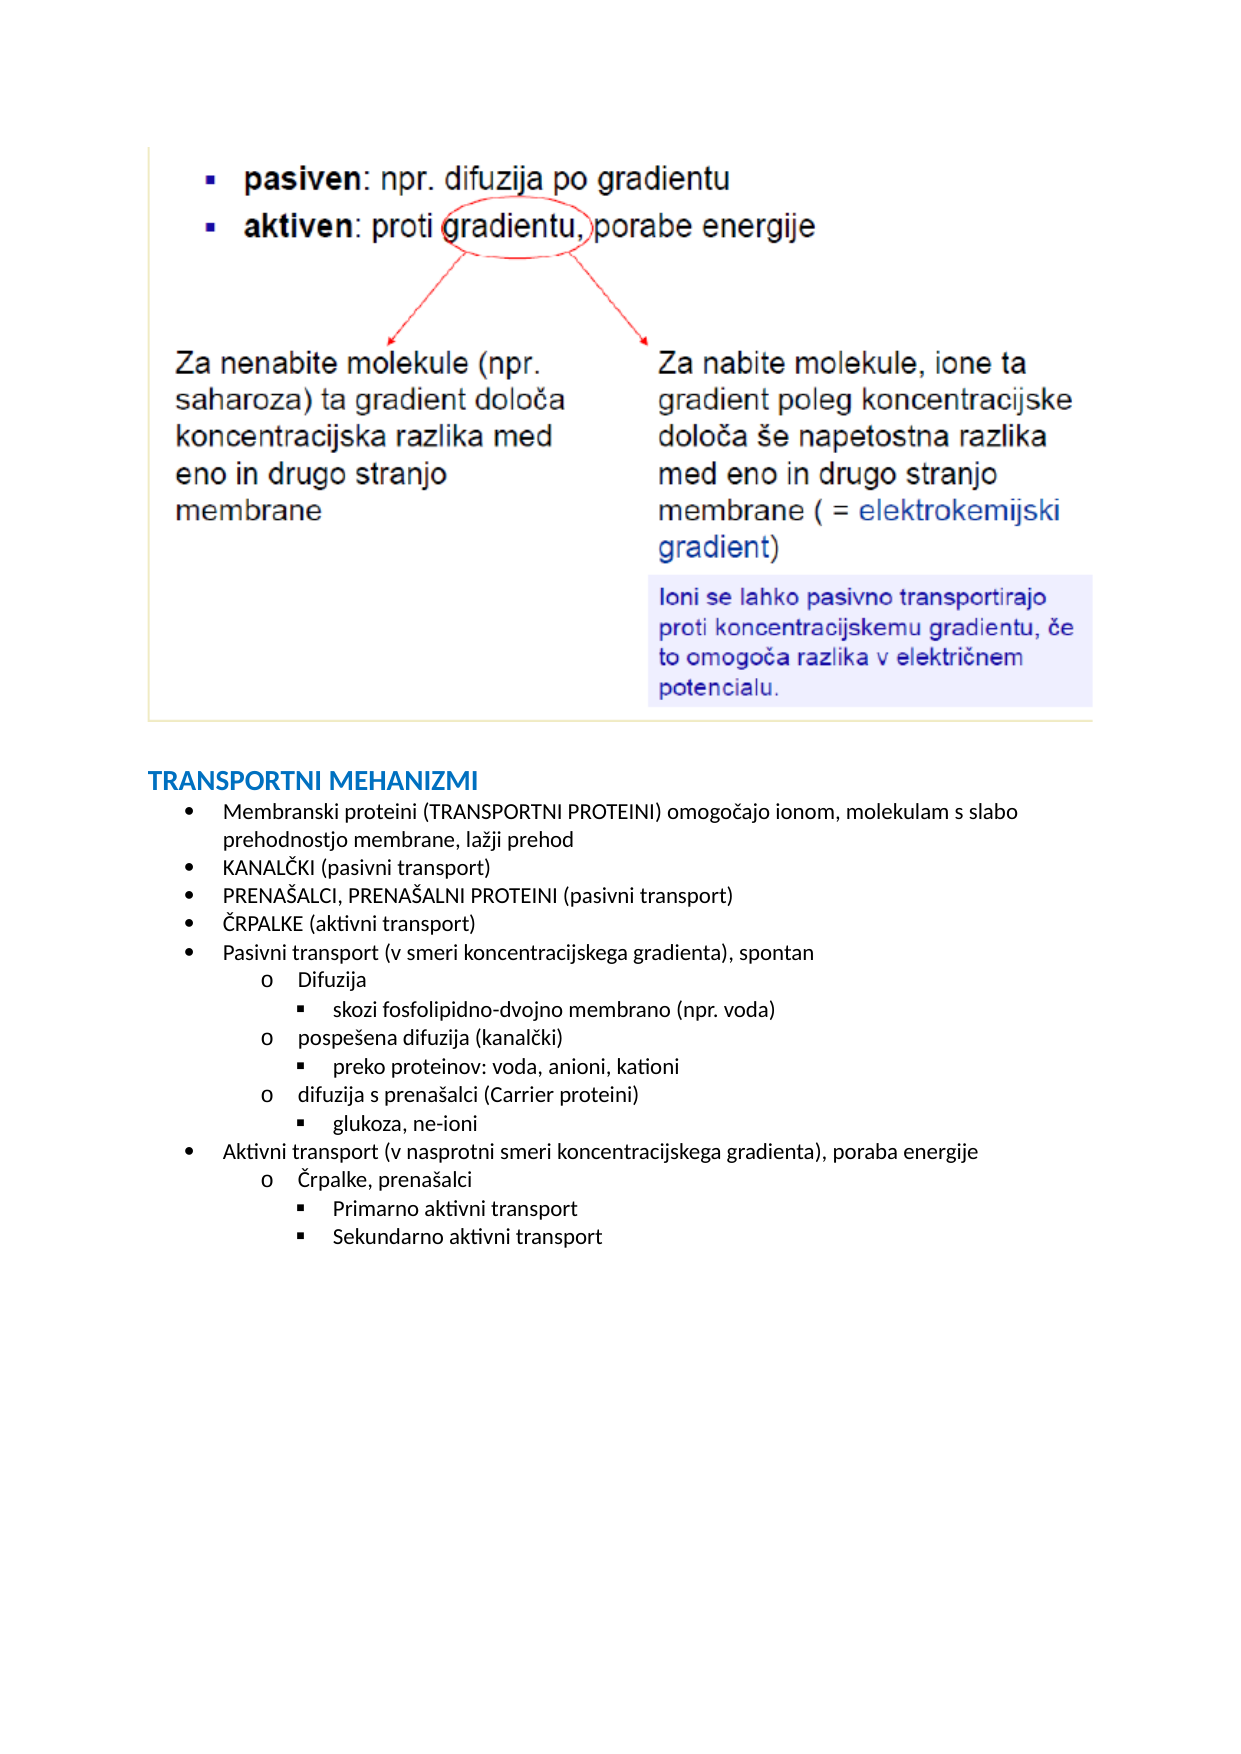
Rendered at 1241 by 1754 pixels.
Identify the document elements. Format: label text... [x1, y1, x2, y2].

list Primarno aktivni transport [295, 1194, 1093, 1222]
list ČRPALKE (aktivni transport) [185, 909, 1093, 938]
list glukoza, ne-ioni [295, 1109, 1093, 1137]
list Sekundarno aktivni transport [295, 1222, 1093, 1250]
list preko proteinov: voda, anioni, kationi [295, 1052, 1093, 1080]
list skozi fosfolipidno-dvojno membrano (npr. voda) [295, 995, 1093, 1023]
list pospešena difuzija (kanalčki) [260, 1023, 1093, 1052]
list Pasivni transport (v smeri koncentracijskega gradienta), spontan [185, 938, 1093, 966]
list Difuzija [260, 966, 1093, 995]
list PRENAŠALCI, PRENAŠALNI PROTEINI (pasivni transport) [185, 882, 1093, 909]
list KANALČKI (pasivni transport) [185, 853, 1093, 882]
list Aktivni transport (v nasprotni smeri koncentracijskega gradienta), poraba energije [185, 1137, 1093, 1165]
list Črpalke, prenašalci [260, 1165, 1093, 1194]
text TRANSPORTNI MEHANIZMI [148, 762, 1093, 797]
list difuzija s prenašalci (Carrier proteini) [260, 1080, 1093, 1109]
list Membranski proteini (TRANSPORTNI PROTEINI) omogočajo ionom, molekulam s slabo prehodnostjo membrane, lažji prehod [185, 797, 1093, 853]
